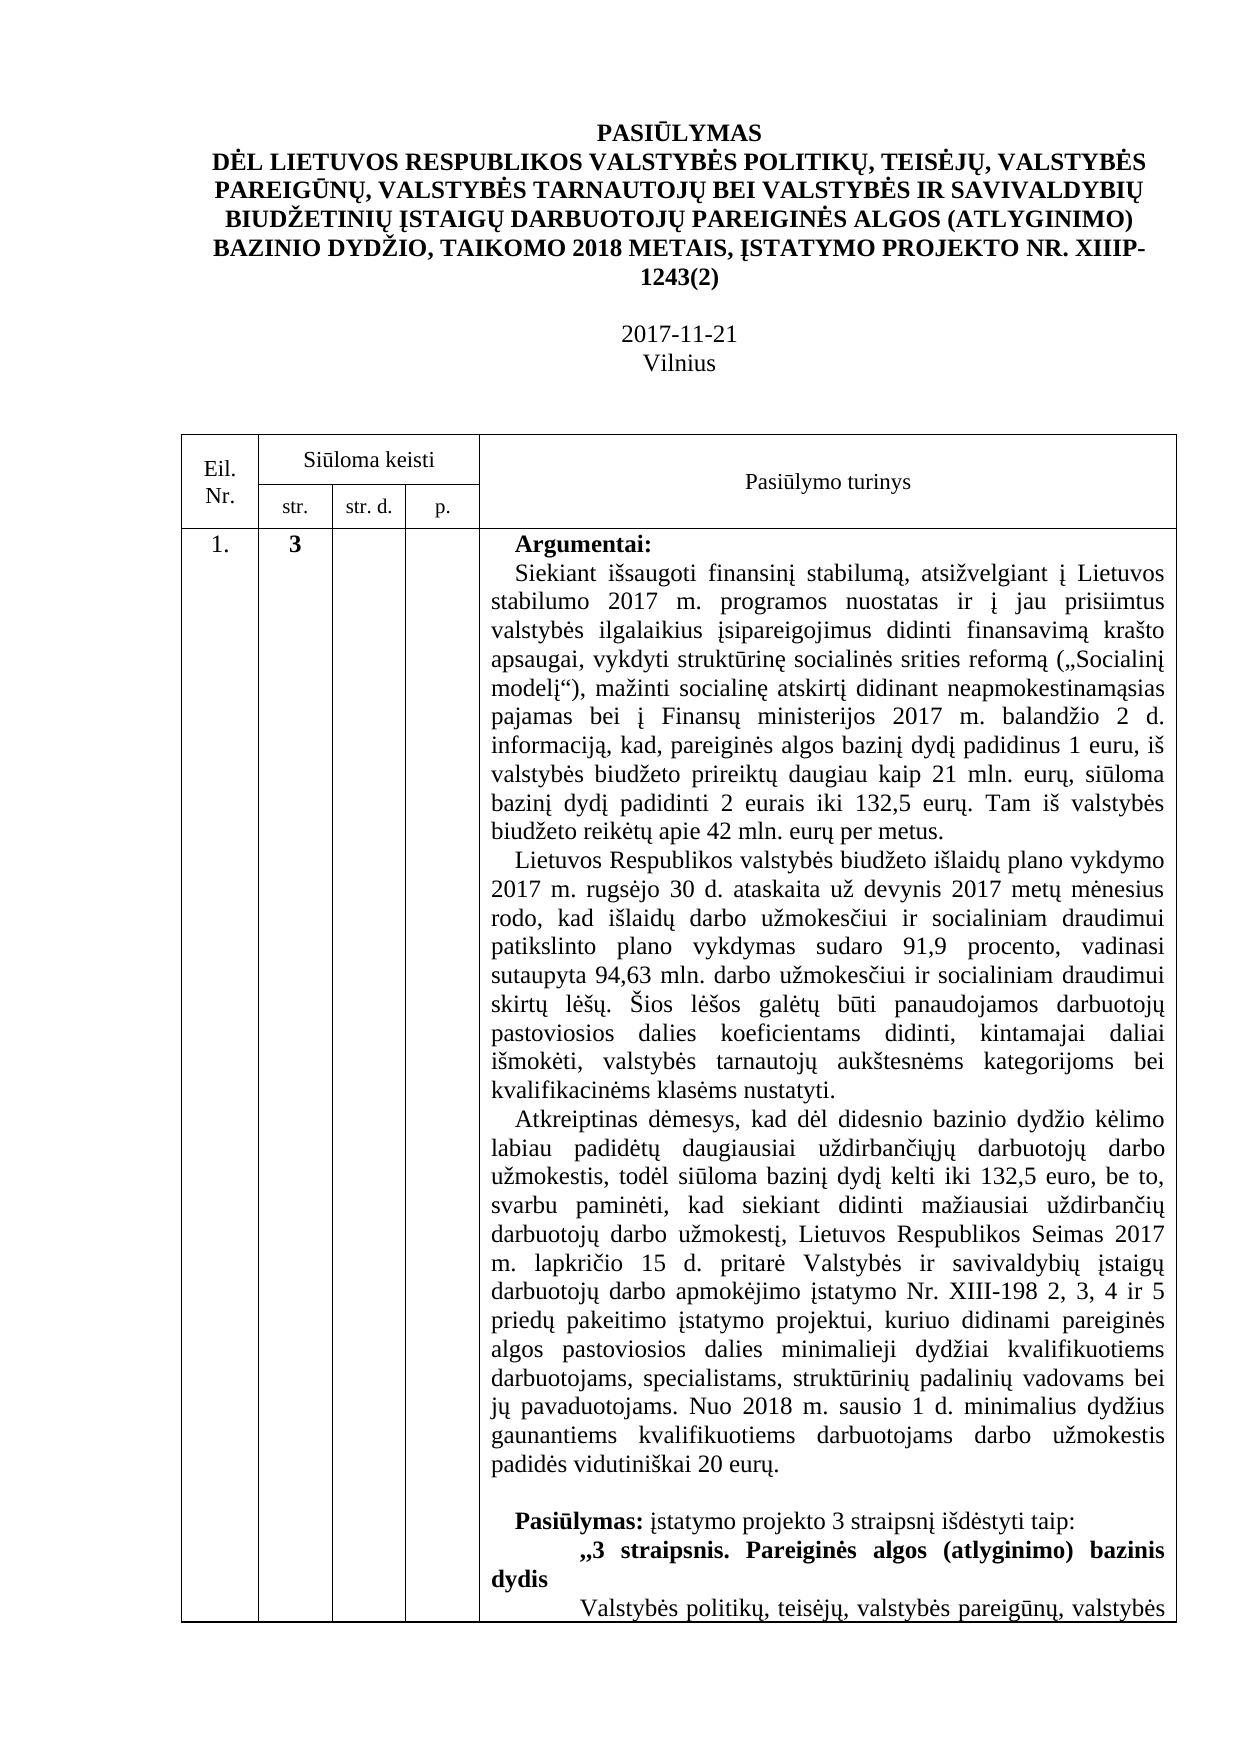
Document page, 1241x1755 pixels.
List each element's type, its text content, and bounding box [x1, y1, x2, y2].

table_header Eil. Nr. [182, 435, 258, 528]
table_header Siūloma keisti [259, 435, 479, 483]
table_header Pasiūlymo turinys [480, 435, 1176, 528]
table_cell p. [406, 485, 479, 528]
text PASIŪLYMAS [177, 118, 1181, 147]
table_cell str. [259, 485, 332, 528]
text DĖL LIETUVOS RESPUBLIKOS VALSTYBĖS POLITIKŲ, TEISĖJŲ, VALSTYBĖS PAREIGŪNŲ, VALSTYBĖS TARNAUTOJŲ BEI VALSTYBĖS IR SAVIVALDYBIŲ BIUDŽETINIŲ ĮSTAIGŲ DARBUOTOJŲ PAREIGINĖS ALGOS (ATLYGINIMO) BAZINIO DYDŽIO, TAIKOMO 2018 METAIS, ĮSTATYMO PROJEKTO NR. XIIIP-1243(2) [177, 147, 1181, 291]
table_cell 1. [182, 529, 258, 1621]
text 2017-11-21 [177, 319, 1181, 348]
table_cell str. d. [333, 485, 405, 528]
table_cell 3 [259, 529, 332, 1621]
table_cell Argumentai: Siekiant išsaugoti finansinį stabilumą, atsižvelgiant į Lietuvos stabilumo 2017 m. programos nuostatas ir į jau prisiimtus valstybės ilgalaikius įsipareigojimus didinti finansavimą krašto apsaugai, vykdyti struktūrinę socialinės srities reformą („Socialinį modelį“), mažinti socialinę atskirtį didinant neapmokestinamąsias pajamas bei į Finansų ministerijos 2017 m. balandžio 2 d. informaciją, kad, pareiginės algos bazinį dydį padidinus 1 euru, iš valstybės biudžeto prireiktų daugiau kaip 21 mln. eurų, siūloma bazinį dydį padidinti 2 eurais iki 132,5 eurų. Tam iš valstybės biudžeto reikėtų apie 42 mln. eurų per metus. Lietuvos Respublikos valstybės biudžeto išlaidų plano vykdymo 2017 m. rugsėjo 30 d. ataskaita už devynis 2017 metų mėnesius rodo, kad išlaidų darbo užmokesčiui ir socialiniam draudimui patikslinto plano vykdymas sudaro 91,9 procento, vadinasi sutaupyta 94,63 mln. darbo užmokesčiui ir socialiniam draudimui skirtų lėšų. Šios lėšos galėtų būti panaudojamos darbuotojų pastoviosios dalies koeficientams didinti, kintamajai daliai išmokėti, valstybės tarnautojų aukštesnėms kategorijoms bei kvalifikacinėms klasėms nustatyti. Atkreiptinas dėmesys, kad dėl didesnio bazinio dydžio kėlimo labiau padidėtų daugiausiai uždirbančiųjų darbuotojų darbo užmokestis, todėl siūloma bazinį dydį kelti iki 132,5 euro, be to, svarbu paminėti, kad siekiant didinti mažiausiai uždirbančių darbuotojų darbo užmokestį, Lietuvos Respublikos Seimas 2017 m. lapkričio 15 d. pritarė Valstybės ir savivaldybių įstaigų darbuotojų darbo apmokėjimo įstatymo Nr. XIII-198 2, 3, 4 ir 5 priedų pakeitimo įstatymo projektui, kuriuo didinami pareiginės algos pastoviosios dalies minimalieji dydžiai kvalifikuotiems darbuotojams, specialistams, struktūrinių padalinių vadovams bei jų pavaduotojams. Nuo 2018 m. sausio 1 d. minimalius dydžius gaunantiems kvalifikuotiems darbuotojams darbo užmokestis padidės vidutiniškai 20 eurų. Pasiūlymas: įstatymo projekto 3 straipsnį išdėstyti taip: ,,3 straipsnis. Pareiginės algos (atlyginimo) bazinis dydis Valstybės politikų, teisėjų, valstybės pareigūnų, valstybės [480, 529, 1176, 1621]
table_cell [333, 529, 405, 1621]
text Vilnius [177, 348, 1181, 377]
table_cell [406, 529, 479, 1621]
